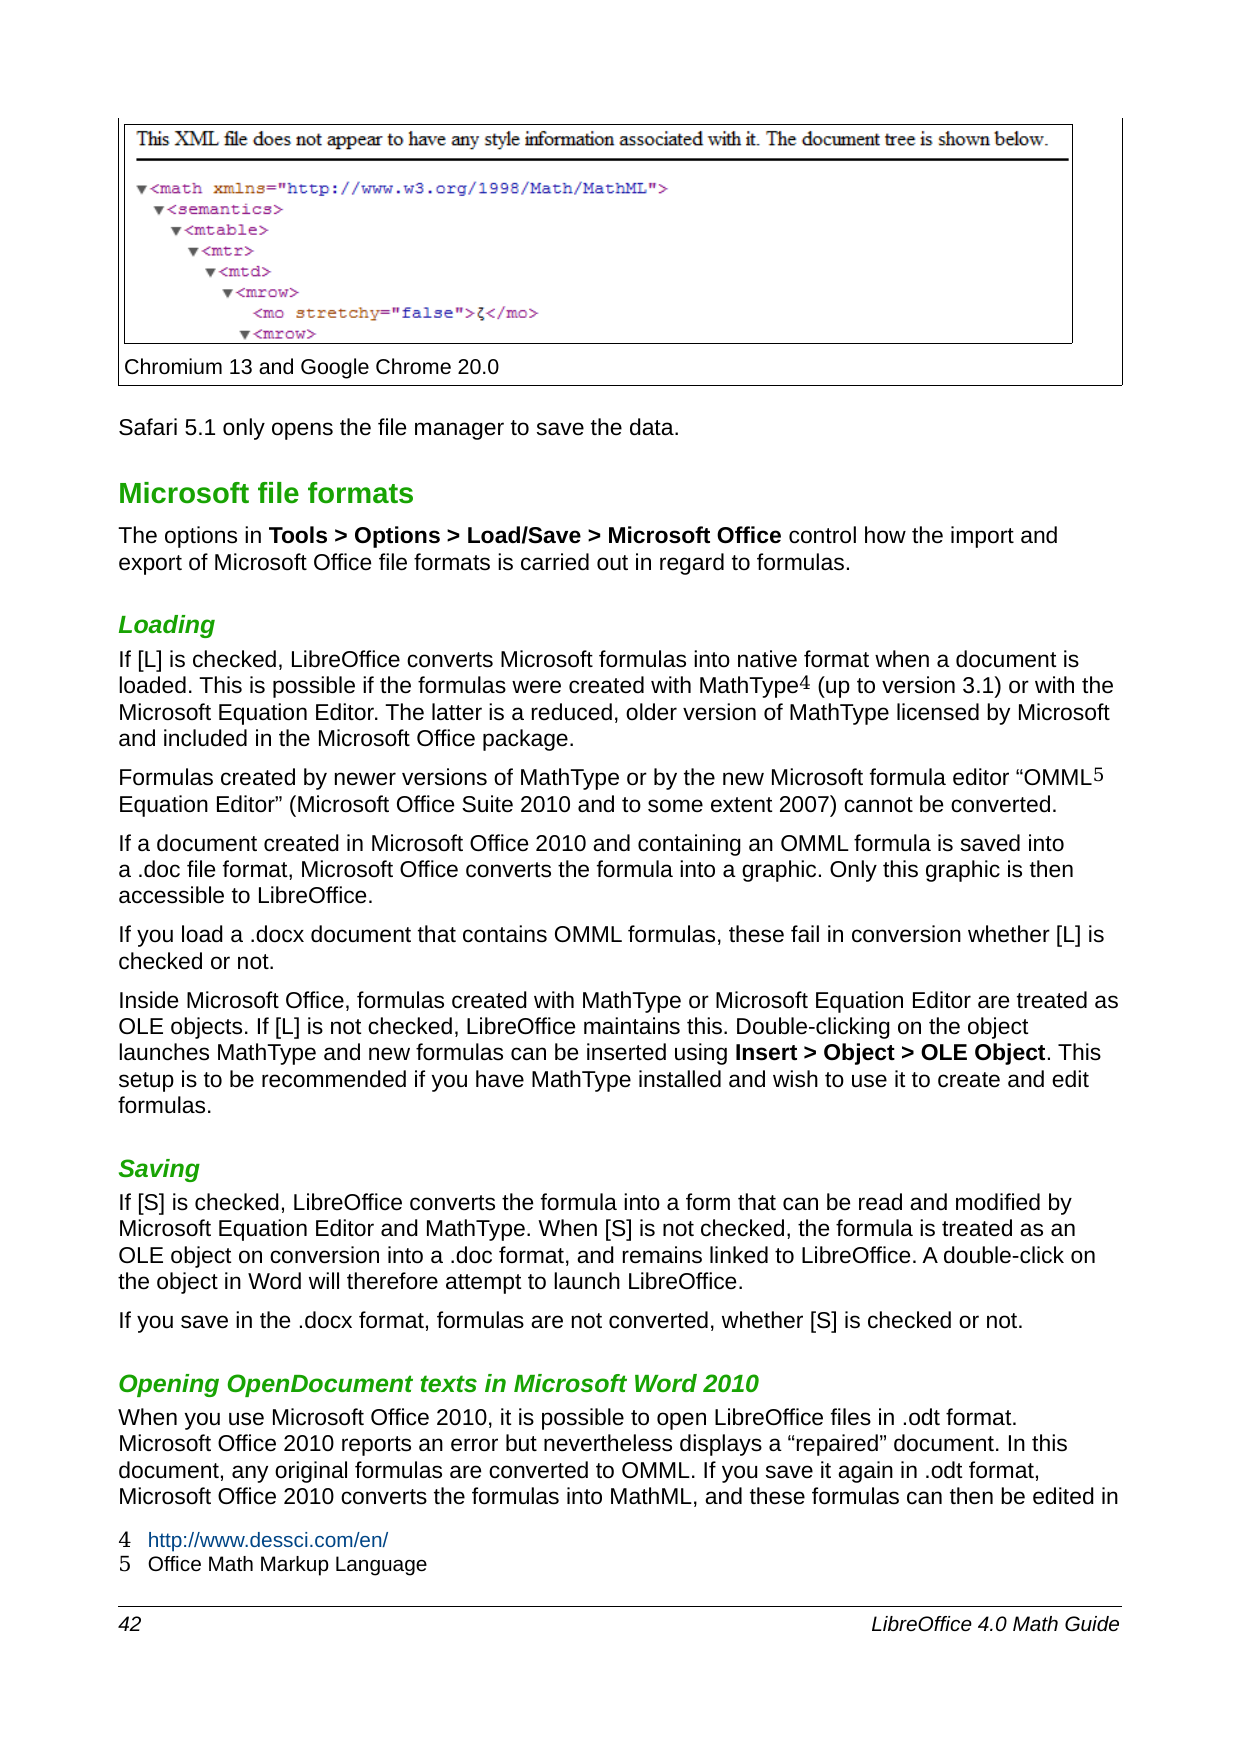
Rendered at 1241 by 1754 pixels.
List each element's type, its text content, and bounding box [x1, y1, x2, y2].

subtitle Loading [118, 610, 1122, 639]
subtitle Microsoft file formats [118, 476, 1122, 510]
text If [S] is checked, LibreOffice converts the formula into a form that can be read and modified by Microsoft Equation Editor and MathType. When [S] is not checked, the formula is treated as an OLE object on conversion into a .doc format, and remains linked to LibreOffice. A double-click on the object in Word will therefore attempt to launch LibreOffice. [118, 1189, 1122, 1294]
text Office Math Markup Language [118, 1552, 1122, 1576]
text Formulas created by newer versions of MathType or by the new Microsoft formula editor “OMML Equation Editor” (Microsoft Office Suite 2010 and to some extent 2007) cannot be converted. [118, 764, 1122, 817]
text When you use Microsoft Office 2010, it is possible to open LibreOffice files in .odt format. Microsoft Office 2010 reports an error but nevertheless displays a “repaired” document. In this document, any original formulas are converted to OMML. If you save it again in .odt format, Microsoft Office 2010 converts the formulas into MathML, and these formulas can then be edited in [118, 1404, 1122, 1509]
table_cell Chromium 13 and Google Chrome 20.0 [119, 349, 1122, 385]
text Safari 5.1 only opens the file manager to save the data. [118, 414, 1122, 441]
text If you load a .docx document that contains OMML formulas, these fail in conversion whether [L] is checked or not. [118, 921, 1122, 974]
text If you save in the .docx format, formulas are not converted, whether [S] is checked or not. [118, 1307, 1122, 1333]
subtitle Opening OpenDocument texts in Microsoft Word 2010 [118, 1369, 1122, 1398]
table_cell [119, 118, 1122, 349]
text http://www.dessci.com/en/ [118, 1527, 1122, 1552]
text The options in Tools > Options > Load/Save > Microsoft Office control how the import and export of Microsoft Office file formats is carried out in regard to formulas. [118, 522, 1122, 575]
picture [126, 126, 1069, 340]
text If a document created in Microsoft Office 2010 and containing an OMML formula is saved into a .doc file format, Microsoft Office converts the formula into a graphic. Only this graphic is then accessible to LibreOffice. [118, 830, 1122, 909]
text If [L] is checked, LibreOffice converts Microsoft formulas into native format when a document is loaded. This is possible if the formulas were created with MathType (up to version 3.1) or with the Microsoft Equation Editor. The latter is a reduced, older version of MathType licensed by Microsoft and included in the Microsoft Office package. [118, 646, 1122, 752]
text Inside Microsoft Office, formulas created with MathType or Microsoft Equation Editor are treated as OLE objects. If [L] is not checked, LibreOffice maintains this. Double-clicking on the object launches MathType and new formulas can be inserted using Insert > Object > OLE Object. This setup is to be recommended if you have MathType installed and wish to use it to create and edit formulas. [118, 987, 1122, 1118]
subtitle Saving [118, 1154, 1122, 1183]
